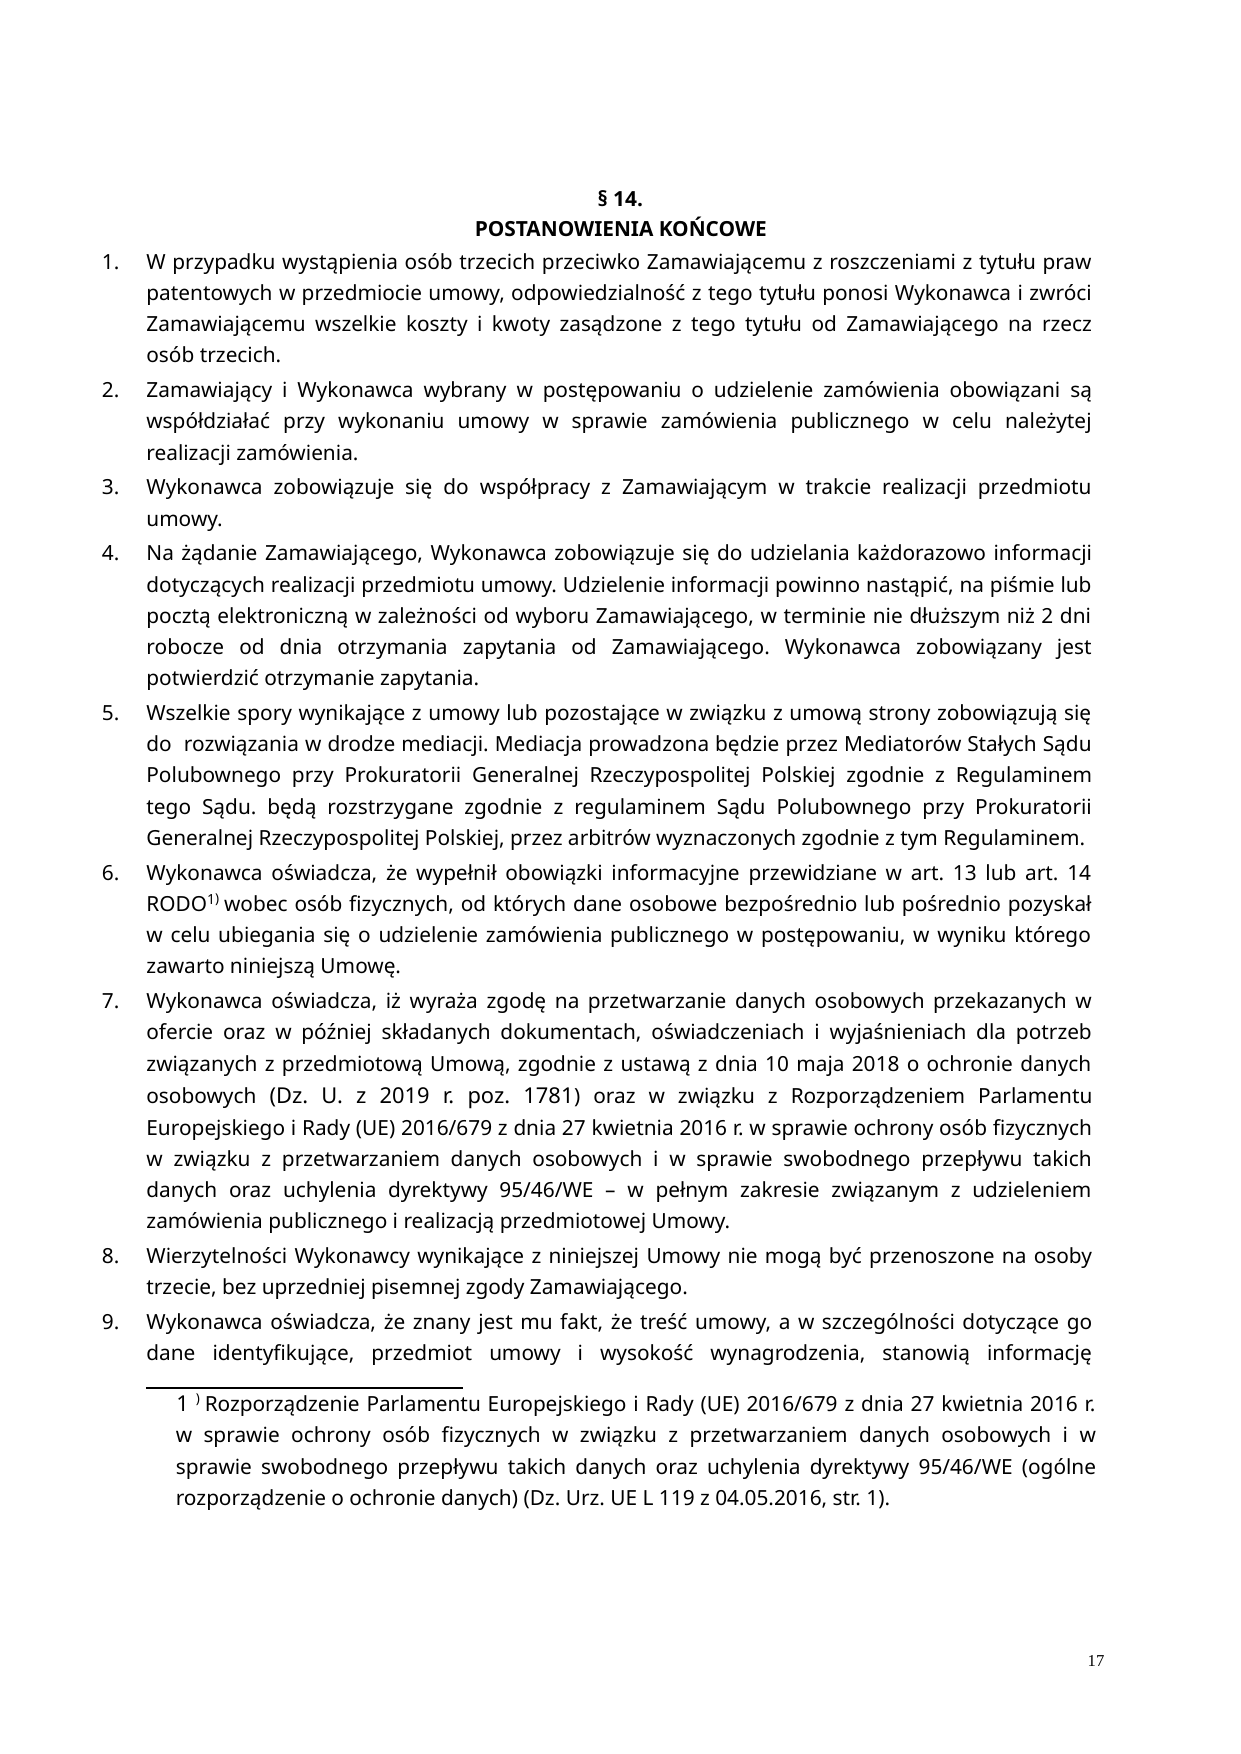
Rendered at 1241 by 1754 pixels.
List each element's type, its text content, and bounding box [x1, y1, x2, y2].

list Wykonawca oświadcza, że znany jest mu fakt, że treść umowy, a w szczególności dotyczące go dane identyfikujące, przedmiot umowy i wysokość wynagrodzenia, stanowią informację [102, 1307, 1093, 1367]
list Wierzytelności Wykonawcy wynikające z niniejszej Umowy nie mogą być przenoszone na osoby trzecie, bez uprzedniej pisemnej zgody Zamawiającego. [102, 1241, 1093, 1301]
list Zamawiający i Wykonawca wybrany w postępowaniu o udzielenie zamówienia obowiązani są współdziałać przy wykonaniu umowy w sprawie zamówienia publicznego w celu należytej realizacji zamówienia. [102, 375, 1093, 466]
list Wykonawca oświadcza, że wypełnił obowiązki informacyjne przewidziane w art. 13 lub art. 14 RODO) wobec osób fizycznych, od których dane osobowe bezpośrednio lub pośrednio pozyskał w celu ubiegania się o udzielenie zamówienia publicznego w postępowaniu, w wyniku którego zawarto niniejszą Umowę. [102, 858, 1093, 980]
list W przypadku wystąpienia osób trzecich przeciwko Zamawiającemu z roszczeniami z tytułu praw patentowych w przedmiocie umowy, odpowiedzialność z tego tytułu ponosi Wykonawca i zwróci Zamawiającemu wszelkie koszty i kwoty zasądzone z tego tytułu od Zamawiającego na rzecz osób trzecich. [102, 247, 1093, 369]
subtitle POSTANOWIENIA KOŃCOWE [153, 214, 1088, 242]
list Wykonawca zobowiązuje się do współpracy z Zamawiającym w trakcie realizacji przedmiotu umowy. [102, 472, 1093, 532]
list Na żądanie Zamawiającego, Wykonawca zobowiązuje się do udzielania każdorazowo informacji dotyczących realizacji przedmiotu umowy. Udzielenie informacji powinno nastąpić, na piśmie lub pocztą elektroniczną w zależności od wyboru Zamawiającego, w terminie nie dłuższym niż 2 dni robocze od dnia otrzymania zapytania od Zamawiającego. Wykonawca zobowiązany jest potwierdzić otrzymanie zapytania. [102, 538, 1093, 692]
text § 14. [152, 184, 1088, 212]
list ) Rozporządzenie Parlamentu Europejskiego i Rady (UE) 2016/679 z dnia 27 kwietnia 2016 r. w sprawie ochrony osób fizycznych w związku z przetwarzaniem danych osobowych i w sprawie swobodnego przepływu takich danych oraz uchylenia dyrektywy 95/46/WE (ogólne rozporządzenie o ochronie danych) (Dz. Urz. UE L 119 z 04.05.2016, str. 1). [176, 1388, 1097, 1512]
list Wszelkie spory wynikające z umowy lub pozostające w związku z umową strony zobowiązują się do rozwiązania w drodze mediacji. Mediacja prowadzona będzie przez Mediatorów Stałych Sądu Polubownego przy Prokuratorii Generalnej Rzeczypospolitej Polskiej zgodnie z Regulaminem tego Sądu. będą rozstrzygane zgodnie z regulaminem Sądu Polubownego przy Prokuratorii Generalnej Rzeczypospolitej Polskiej, przez arbitrów wyznaczonych zgodnie z tym Regulaminem. [102, 698, 1093, 852]
list Wykonawca oświadcza, iż wyraża zgodę na przetwarzanie danych osobowych przekazanych w ofercie oraz w później składanych dokumentach, oświadczeniach i wyjaśnieniach dla potrzeb związanych z przedmiotową Umową, zgodnie z ustawą z dnia 10 maja 2018 o ochronie danych osobowych (Dz. U. z 2019 r. poz. 1781) oraz w związku z Rozporządzeniem Parlamentu Europejskiego i Rady (UE) 2016/679 z dnia 27 kwietnia 2016 r. w sprawie ochrony osób fizycznych w związku z przetwarzaniem danych osobowych i w sprawie swobodnego przepływu takich danych oraz uchylenia dyrektywy 95/46/WE – w pełnym zakresie związanym z udzieleniem zamówienia publicznego i realizacją przedmiotowej Umowy. [102, 986, 1093, 1235]
